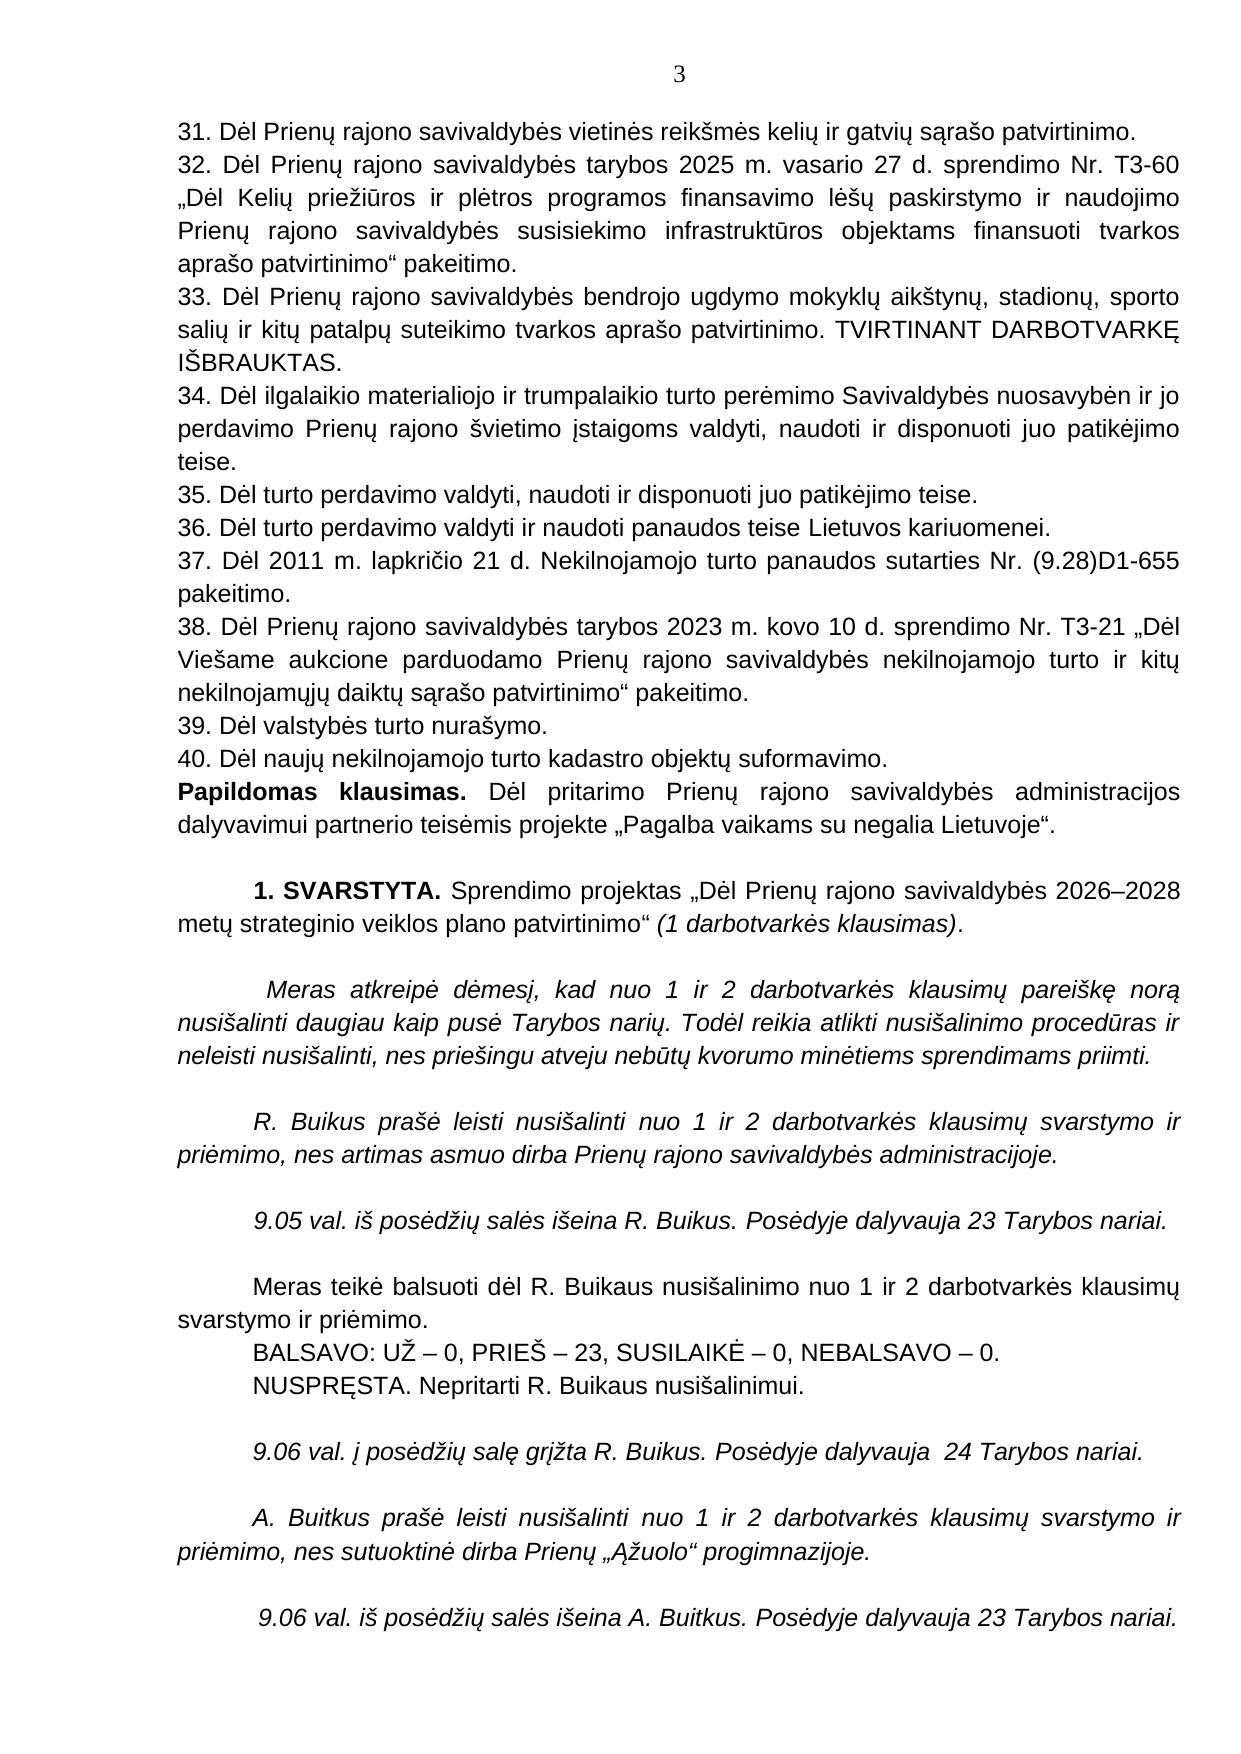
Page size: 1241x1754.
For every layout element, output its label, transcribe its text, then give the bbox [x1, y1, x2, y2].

text 38. Dėl Prienų rajono savivaldybės tarybos 2023 m. kovo 10 d. sprendimo Nr. T3-21 „Dėl Viešame aukcione parduodamo Prienų rajono savivaldybės nekilnojamojo turto ir kitų nekilnojamųjų daiktų sąrašo patvirtinimo“ pakeitimo. [177, 612, 1181, 707]
text BALSAVO: UŽ – 0, PRIEŠ – 23, SUSILAIKĖ – 0, NEBALSAVO – 0. [177, 1338, 1181, 1367]
text 34. Dėl ilgalaikio materialiojo ir trumpalaikio turto perėmimo Savivaldybės nuosavybėn ir jo perdavimo Prienų rajono švietimo įstaigoms valdyti, naudoti ir disponuoti juo patikėjimo teise. [177, 381, 1181, 476]
text 37. Dėl 2011 m. lapkričio 21 d. Nekilnojamojo turto panaudos sutarties Nr. (9.28)D1-655 pakeitimo. [177, 546, 1181, 608]
text 32. Dėl Prienų rajono savivaldybės tarybos 2025 m. vasario 27 d. sprendimo Nr. T3-60 „Dėl Kelių priežiūros ir plėtros programos finansavimo lėšų paskirstymo ir naudojimo Prienų rajono savivaldybės susisiekimo infrastruktūros objektams finansuoti tvarkos aprašo patvirtinimo“ pakeitimo. [177, 149, 1181, 277]
text 1. SVARSTYTA. Sprendimo projektas „Dėl Prienų rajono savivaldybės 2026–2028 metų strateginio veiklos plano patvirtinimo“ (1 darbotvarkės klausimas). [177, 876, 1181, 938]
text Papildomas klausimas. Dėl pritarimo Prienų rajono savivaldybės administracijos dalyvavimui partnerio teisėmis projekte „Pagalba vaikams su negalia Lietuvoje“. [177, 777, 1181, 839]
text 39. Dėl valstybės turto nurašymo. [177, 711, 1181, 740]
text Meras teikė balsuoti dėl R. Buikaus nusišalinimo nuo 1 ir 2 darbotvarkės klausimų svarstymo ir priėmimo. [177, 1272, 1181, 1334]
text 33. Dėl Prienų rajono savivaldybės bendrojo ugdymo mokyklų aikštynų, stadionų, sporto salių ir kitų patalpų suteikimo tvarkos aprašo patvirtinimo. TVIRTINANT DARBOTVARKĘ IŠBRAUKTAS. [177, 282, 1181, 376]
text 9.06 val. iš posėdžių salės išeina A. Buitkus. Posėdyje dalyvauja 23 Tarybos nariai. [177, 1602, 1181, 1631]
text 9.06 val. į posėdžių salę grįžta R. Buikus. Posėdyje dalyvauja 24 Tarybos nariai. [177, 1437, 1181, 1466]
text NUSPRĘSTA. Nepritarti R. Buikaus nusišalinimui. [177, 1371, 1181, 1400]
text R. Buikus prašė leisti nusišalinti nuo 1 ir 2 darbotvarkės klausimų svarstymo ir priėmimo, nes artimas asmuo dirba Prienų rajono savivaldybės administracijoje. [177, 1107, 1181, 1169]
text 31. Dėl Prienų rajono savivaldybės vietinės reikšmės kelių ir gatvių sąrašo patvirtinimo. [177, 117, 1181, 145]
text 40. Dėl naujų nekilnojamojo turto kadastro objektų suformavimo. [177, 744, 1181, 773]
text Meras atkreipė dėmesį, kad nuo 1 ir 2 darbotvarkės klausimų pareiškę norą nusišalinti daugiau kaip pusė Tarybos narių. Todėl reikia atlikti nusišalinimo procedūras ir neleisti nusišalinti, nes priešingu atveju nebūtų kvorumo minėtiems sprendimams priimti. [177, 975, 1181, 1070]
text A. Buitkus prašė leisti nusišalinti nuo 1 ir 2 darbotvarkės klausimų svarstymo ir priėmimo, nes sutuoktinė dirba Prienų „Ąžuolo“ progimnazijoje. [177, 1503, 1181, 1565]
text 35. Dėl turto perdavimo valdyti, naudoti ir disponuoti juo patikėjimo teise. [177, 480, 1181, 508]
text 36. Dėl turto perdavimo valdyti ir naudoti panaudos teise Lietuvos kariuomenei. [177, 513, 1181, 542]
text 9.05 val. iš posėdžių salės išeina R. Buikus. Posėdyje dalyvauja 23 Tarybos nariai. [177, 1206, 1181, 1235]
